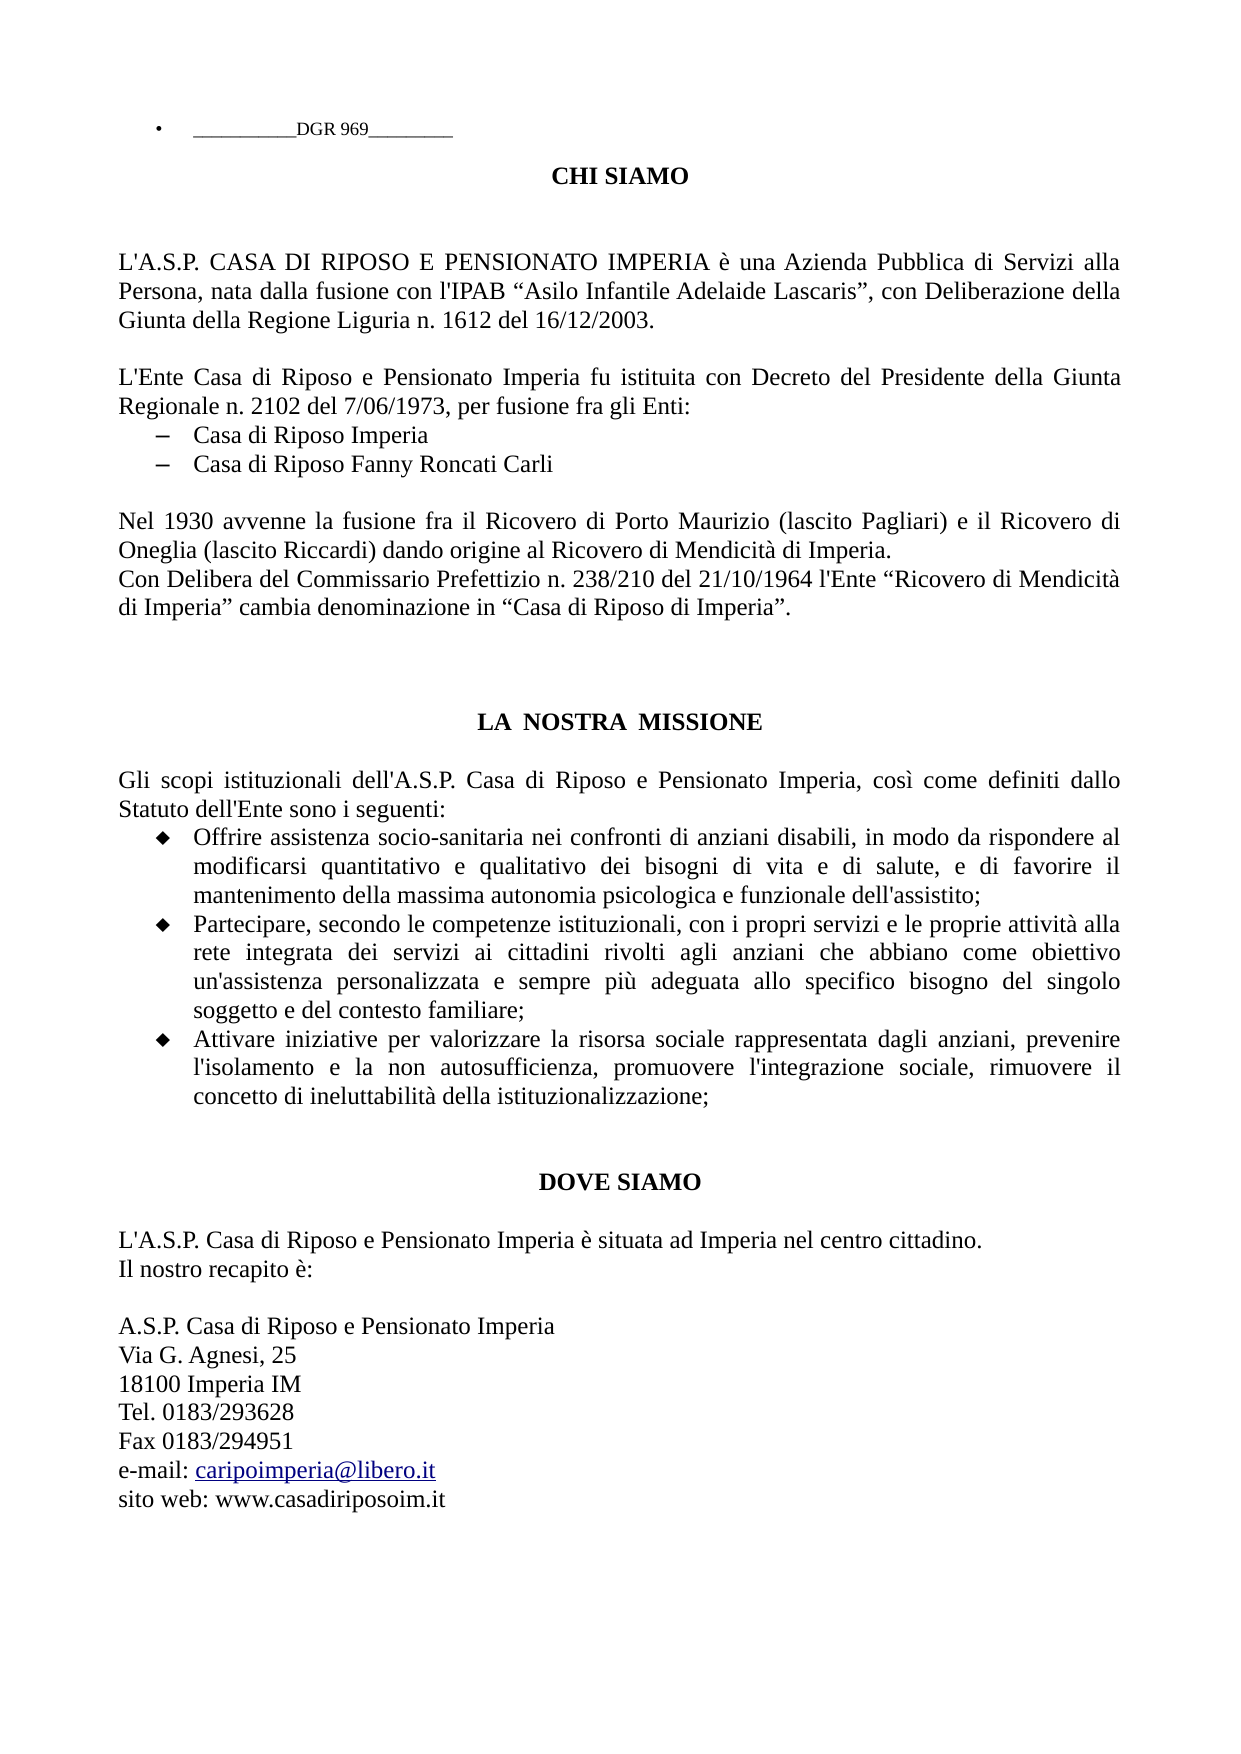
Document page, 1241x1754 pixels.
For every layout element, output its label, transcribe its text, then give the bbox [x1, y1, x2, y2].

list Attivare iniziative per valorizzare la risorsa sociale rappresentata dagli anziani, prevenire l'isolamento e la non autosufficienza, promuovere l'integrazione sociale, rimuovere il concetto di ineluttabilità della istituzionalizzazione; [156, 1024, 1122, 1110]
text Fax 0183/294951 [118, 1426, 1122, 1455]
list Casa di Riposo Imperia [156, 420, 1122, 449]
text DOVE SIAMO [118, 1167, 1122, 1196]
text LA NOSTRA MISSIONE [118, 707, 1122, 736]
text Con Delibera del Commissario Prefettizio n. 238/210 del 21/10/1964 l'Ente “Ricovero di Mendicità di Imperia” cambia denominazione in “Casa di Riposo di Imperia”. [118, 564, 1122, 621]
list ___________DGR 969_________ [156, 118, 1122, 140]
text CHI SIAMO [118, 161, 1122, 190]
text 18100 Imperia IM [118, 1369, 1122, 1397]
list Partecipare, secondo le competenze istituzionali, con i propri servizi e le proprie attività alla rete integrata dei servizi ai cittadini rivolti agli anziani che abbiano come obiettivo un'assistenza personalizzata e sempre più adeguata allo specifico bisogno del singolo soggetto e del contesto familiare; [156, 909, 1122, 1024]
text L'A.S.P. Casa di Riposo e Pensionato Imperia è situata ad Imperia nel centro cittadino. [118, 1196, 1122, 1254]
text Via G. Agnesi, 25 [118, 1340, 1122, 1369]
text sito web: www.casadiriposoim.it [118, 1484, 1122, 1512]
text Nel 1930 avvenne la fusione fra il Ricovero di Porto Maurizio (lascito Pagliari) e il Ricovero di Oneglia (lascito Riccardi) dando origine al Ricovero di Mendicità di Imperia. [118, 506, 1122, 564]
text A.S.P. Casa di Riposo e Pensionato Imperia [118, 1311, 1122, 1340]
list Casa di Riposo Fanny Roncati Carli [156, 449, 1122, 477]
list Offrire assistenza socio-sanitaria nei confronti di anziani disabili, in modo da rispondere al modificarsi quantitativo e qualitativo dei bisogni di vita e di salute, e di favorire il mantenimento della massima autonomia psicologica e funzionale dell'assistito; [156, 822, 1122, 909]
text e-mail: caripoimperia@libero.it [118, 1455, 1122, 1484]
text Il nostro recapito è: [118, 1254, 1122, 1282]
text L'A.S.P. CASA DI RIPOSO E PENSIONATO IMPERIA è una Azienda Pubblica di Servizi alla Persona, nata dalla fusione con l'IPAB “Asilo Infantile Adelaide Lascaris”, con Deliberazione della Giunta della Regione Liguria n. 1612 del 16/12/2003. [118, 247, 1122, 334]
text Gli scopi istituzionali dell'A.S.P. Casa di Riposo e Pensionato Imperia, così come definiti dallo Statuto dell'Ente sono i seguenti: [118, 765, 1122, 822]
text Tel. 0183/293628 [118, 1397, 1122, 1426]
text L'Ente Casa di Riposo e Pensionato Imperia fu istituita con Decreto del Presidente della Giunta Regionale n. 2102 del 7/06/1973, per fusione fra gli Enti: [118, 362, 1122, 420]
